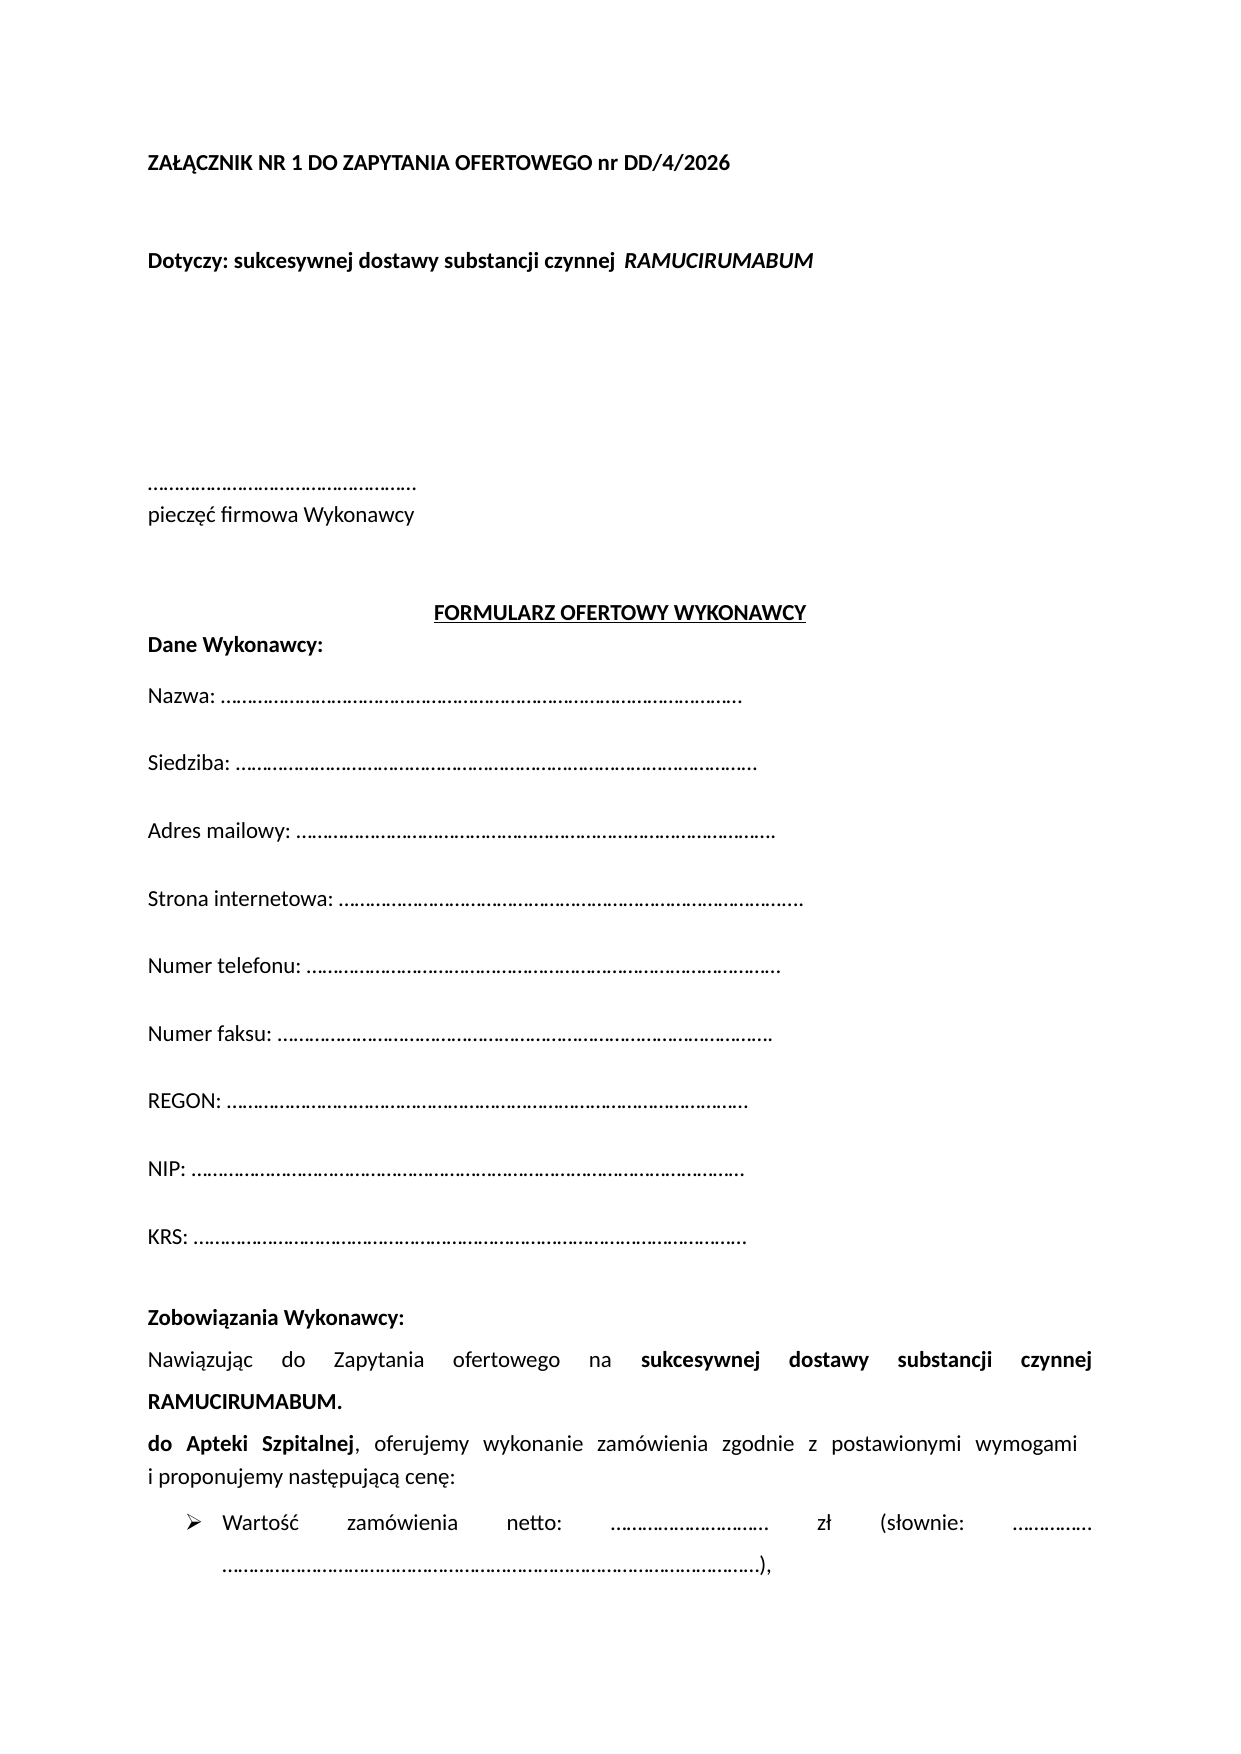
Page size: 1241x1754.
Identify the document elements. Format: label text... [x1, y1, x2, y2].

text Zobowiązania Wykonawcy: [148, 1303, 1093, 1331]
text Adres mailowy: ………………………………………………………………………………. [148, 816, 1093, 844]
text NIP: …………………………………………………………………………………………… [148, 1154, 1093, 1182]
text Nawiązując do Zapytania ofertowego na sukcesywnej dostawy substancji czynnej RAMUCIRUMABUM. [148, 1345, 1093, 1415]
text Dotyczy: sukcesywnej dostawy substancji czynnej RAMUCIRUMABUM [148, 232, 1093, 277]
text …………………………………………… [148, 468, 1093, 496]
text KRS: …………………………………………………………………………………………… [148, 1222, 1093, 1250]
text FORMULARZ OFERTOWY WYKONAWCY [148, 598, 1093, 626]
text Numer telefonu: ……………………………………………………………………………… [148, 951, 1093, 979]
text REGON: ……………………………………………………………………………………… [148, 1087, 1093, 1114]
text Strona internetowa: ………………………………………………………………………….... [148, 884, 1093, 912]
text do Apteki Szpitalnej, oferujemy wykonanie zamówienia zgodnie z postawionymi wymogami i proponujemy następującą cenę: [148, 1429, 1093, 1490]
text Numer faksu: …………………………………………………………………………………. [148, 1019, 1093, 1047]
text pieczęć firmowa Wykonawcy [148, 500, 1093, 528]
list Wartość zamówienia netto: ………………………… zł (słownie: …………… …………………………………………………………………………………………), [185, 1508, 1093, 1578]
text Siedziba: ……………………………………………………………………………………… [148, 748, 1093, 777]
text Dane Wykonawcy: [148, 630, 1093, 658]
text Nazwa: ……………………………………………………………………………………… [148, 681, 1093, 709]
text ZAŁĄCZNIK NR 1 DO ZAPYTANIA OFERTOWEGO nr DD/4/2026 [148, 148, 1093, 176]
